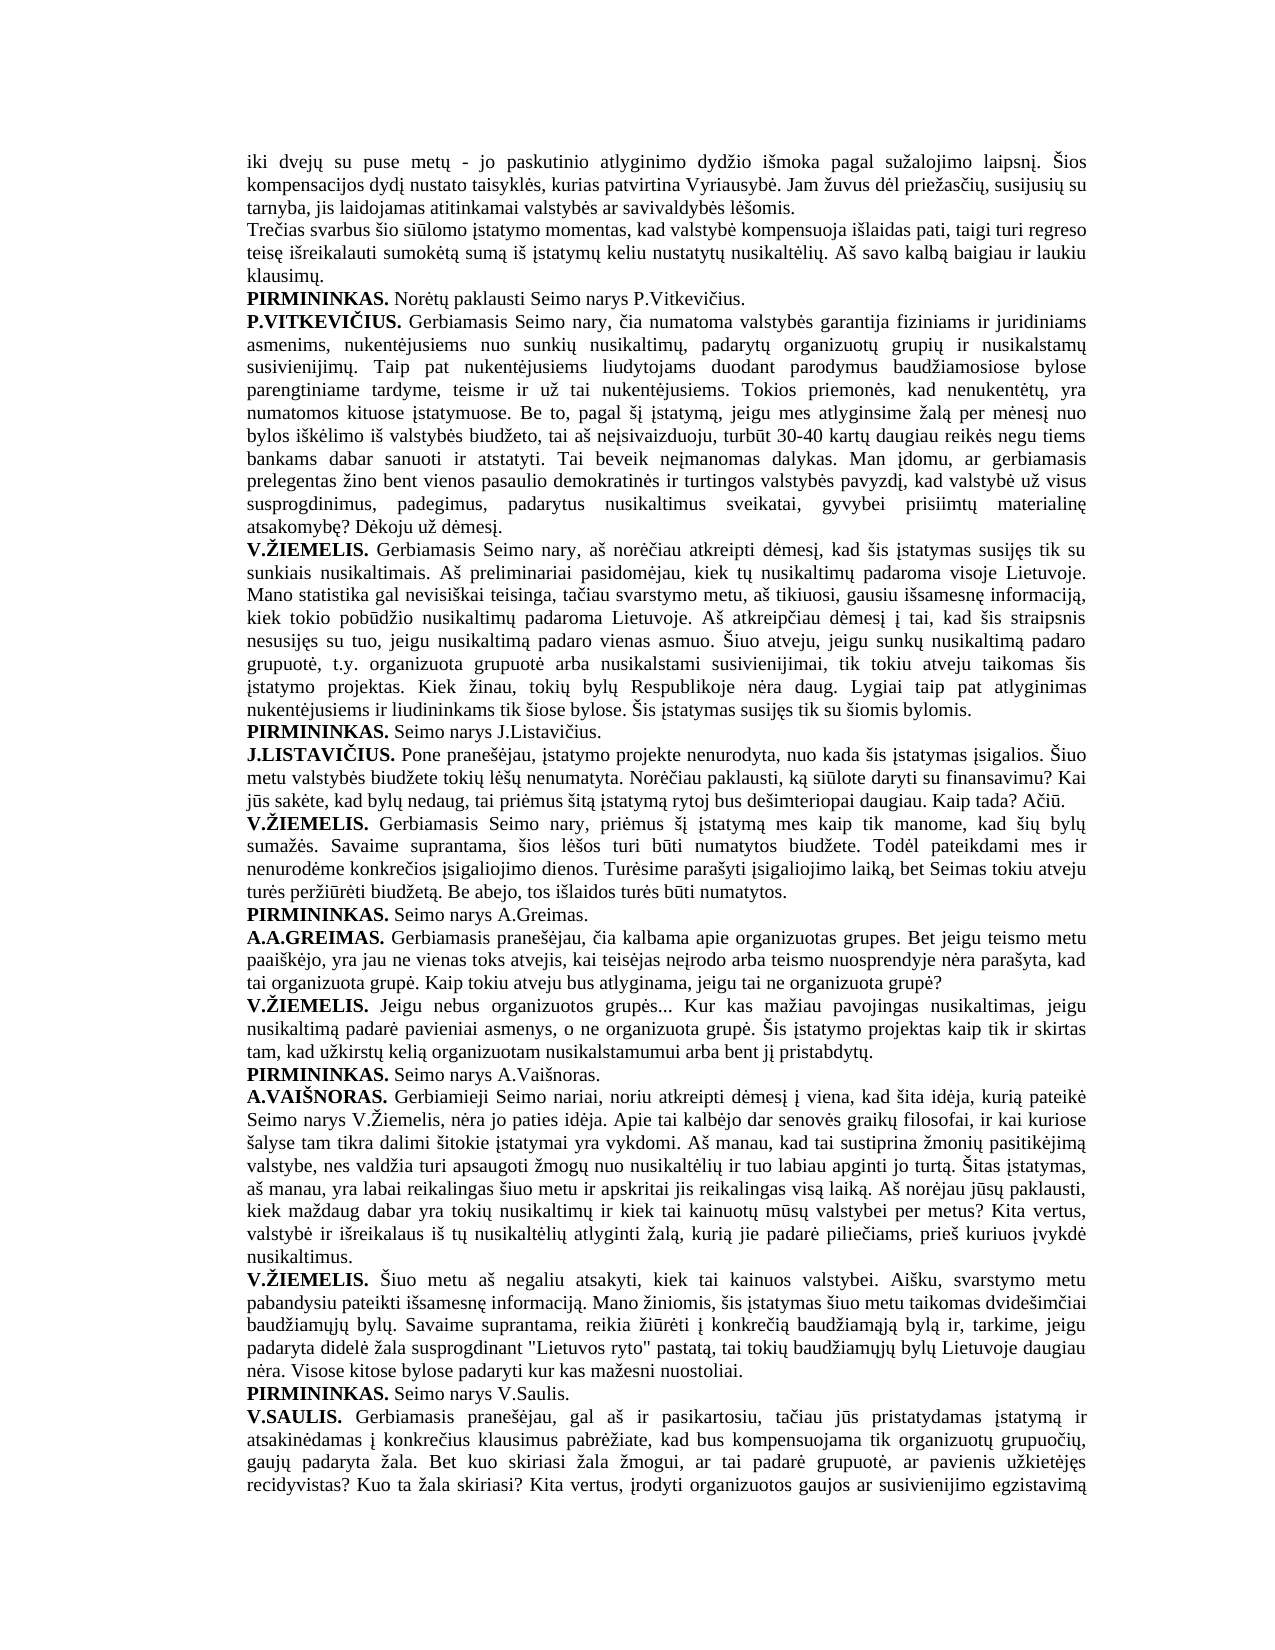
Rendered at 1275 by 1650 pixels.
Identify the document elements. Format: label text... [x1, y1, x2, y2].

text iki dvejų su puse metų - jo paskutinio atlyginimo dydžio išmoka pagal sužalojimo laipsnį. Šios kompensacijos dydį nustato taisyklės, kurias patvirtina Vyriausybė. Jam žuvus dėl priežasčių, susijusių su tarnyba, jis laidojamas atitinkamai valstybės ar savivaldybės lėšomis. [247, 150, 1087, 218]
text J.LISTAVIČIUS. Pone pranešėjau, įstatymo projekte nenurodyta, nuo kada šis įstatymas įsigalios. Šiuo metu valstybės biudžete tokių lėšų nenumatyta. Norėčiau paklausti, ką siūlote daryti su finansavimu? Kai jūs sakėte, kad bylų nedaug, tai priėmus šitą įstatymą rytoj bus dešimteriopai daugiau. Kaip tada? Ačiū. [247, 743, 1087, 812]
text A.VAIŠNORAS. Gerbiamieji Seimo nariai, noriu atkreipti dėmesį į viena, kad šita idėja, kurią pateikė Seimo narys V.Žiemelis, nėra jo paties idėja. Apie tai kalbėjo dar senovės graikų filosofai, ir kai kuriose šalyse tam tikra dalimi šitokie įstatymai yra vykdomi. Aš manau, kad tai sustiprina žmonių pasitikėjimą valstybe, nes valdžia turi apsaugoti žmogų nuo nusikaltėlių ir tuo labiau apginti jo turtą. Šitas įstatymas, aš manau, yra labai reikalingas šiuo metu ir apskritai jis reikalingas visą laiką. Aš norėjau jūsų paklausti, kiek maždaug dabar yra tokių nusikaltimų ir kiek tai kainuotų mūsų valstybei per metus? Kita vertus, valstybė ir išreikalaus iš tų nusikaltėlių atlyginti žalą, kurią jie padarė piliečiams, prieš kuriuos įvykdė nusikaltimus. [247, 1085, 1087, 1268]
text PIRMININKAS. Seimo narys V.Saulis. [247, 1382, 1087, 1405]
text PIRMININKAS. Seimo narys J.Listavičius. [247, 720, 1087, 743]
text V.ŽIEMELIS. Gerbiamasis Seimo nary, priėmus šį įstatymą mes kaip tik manome, kad šių bylų sumažės. Savaime suprantama, šios lėšos turi būti numatytos biudžete. Todėl pateikdami mes ir nenurodėme konkrečios įsigaliojimo dienos. Turėsime parašyti įsigaliojimo laiką, bet Seimas tokiu atveju turės peržiūrėti biudžetą. Be abejo, tos išlaidos turės būti numatytos. [247, 812, 1087, 903]
text A.A.GREIMAS. Gerbiamasis pranešėjau, čia kalbama apie organizuotas grupes. Bet jeigu teismo metu paaiškėjo, yra jau ne vienas toks atvejis, kai teisėjas neįrodo arba teismo nuosprendyje nėra parašyta, kad tai organizuota grupė. Kaip tokiu atveju bus atlyginama, jeigu tai ne organizuota grupė? [247, 926, 1087, 994]
text Trečias svarbus šio siūlomo įstatymo momentas, kad valstybė kompensuoja išlaidas pati, taigi turi regreso teisę išreikalauti sumokėtą sumą iš įstatymų keliu nustatytų nusikaltėlių. Aš savo kalbą baigiau ir laukiu klausimų. [247, 218, 1087, 287]
text P.VITKEVIČIUS. Gerbiamasis Seimo nary, čia numatoma valstybės garantija fiziniams ir juridiniams asmenims, nukentėjusiems nuo sunkių nusikaltimų, padarytų organizuotų grupių ir nusikalstamų susivienijimų. Taip pat nukentėjusiems liudytojams duodant parodymus baudžiamosiose bylose parengtiniame tardyme, teisme ir už tai nukentėjusiems. Tokios priemonės, kad nenukentėtų, yra numatomos kituose įstatymuose. Be to, pagal šį įstatymą, jeigu mes atlyginsime žalą per mėnesį nuo bylos iškėlimo iš valstybės biudžeto, tai aš neįsivaizduoju, turbūt 30-40 kartų daugiau reikės negu tiems bankams dabar sanuoti ir atstatyti. Tai beveik neįmanomas dalykas. Man įdomu, ar gerbiamasis prelegentas žino bent vienos pasaulio demokratinės ir turtingos valstybės pavyzdį, kad valstybė už visus susprogdinimus, padegimus, padarytus nusikaltimus sveikatai, gyvybei prisiimtų materialinę atsakomybę? Dėkoju už dėmesį. [247, 310, 1087, 538]
text V.ŽIEMELIS. Šiuo metu aš negaliu atsakyti, kiek tai kainuos valstybei. Aišku, svarstymo metu pabandysiu pateikti išsamesnę informaciją. Mano žiniomis, šis įstatymas šiuo metu taikomas dvidešimčiai baudžiamųjų bylų. Savaime suprantama, reikia žiūrėti į konkrečią baudžiamąją bylą ir, tarkime, jeigu padaryta didelė žala susprogdinant "Lietuvos ryto" pastatą, tai tokių baudžiamųjų bylų Lietuvoje daugiau nėra. Visose kitose bylose padaryti kur kas mažesni nuostoliai. [247, 1268, 1087, 1382]
text V.ŽIEMELIS. Gerbiamasis Seimo nary, aš norėčiau atkreipti dėmesį, kad šis įstatymas susijęs tik su sunkiais nusikaltimais. Aš preliminariai pasidomėjau, kiek tų nusikaltimų padaroma visoje Lietuvoje. Mano statistika gal nevisiškai teisinga, tačiau svarstymo metu, aš tikiuosi, gausiu išsamesnę informaciją, kiek tokio pobūdžio nusikaltimų padaroma Lietuvoje. Aš atkreipčiau dėmesį į tai, kad šis straipsnis nesusijęs su tuo, jeigu nusikaltimą padaro vienas asmuo. Šiuo atveju, jeigu sunkų nusikaltimą padaro grupuotė, t.y. organizuota grupuotė arba nusikalstami susivienijimai, tik tokiu atveju taikomas šis įstatymo projektas. Kiek žinau, tokių bylų Respublikoje nėra daug. Lygiai taip pat atlyginimas nukentėjusiems ir liudininkams tik šiose bylose. Šis įstatymas susijęs tik su šiomis bylomis. [247, 538, 1087, 720]
text PIRMININKAS. Seimo narys A.Greimas. [247, 903, 1087, 926]
text V.ŽIEMELIS. Jeigu nebus organizuotos grupės... Kur kas mažiau pavojingas nusikaltimas, jeigu nusikaltimą padarė pavieniai asmenys, o ne organizuota grupė. Šis įstatymo projektas kaip tik ir skirtas tam, kad užkirstų kelią organizuotam nusikalstamumui arba bent jį pristabdytų. [247, 994, 1087, 1062]
text PIRMININKAS. Norėtų paklausti Seimo narys P.Vitkevičius. [247, 287, 1087, 310]
text PIRMININKAS. Seimo narys A.Vaišnoras. [247, 1062, 1087, 1085]
text V.SAULIS. Gerbiamasis pranešėjau, gal aš ir pasikartosiu, tačiau jūs pristatydamas įstatymą ir atsakinėdamas į konkrečius klausimus pabrėžiate, kad bus kompensuojama tik organizuotų grupuočių, gaujų padaryta žala. Bet kuo skiriasi žala žmogui, ar tai padarė grupuotė, ar pavienis užkietėjęs recidyvistas? Kuo ta žala skiriasi? Kita vertus, įrodyti organizuotos gaujos ar susivienijimo egzistavimą [247, 1405, 1087, 1496]
